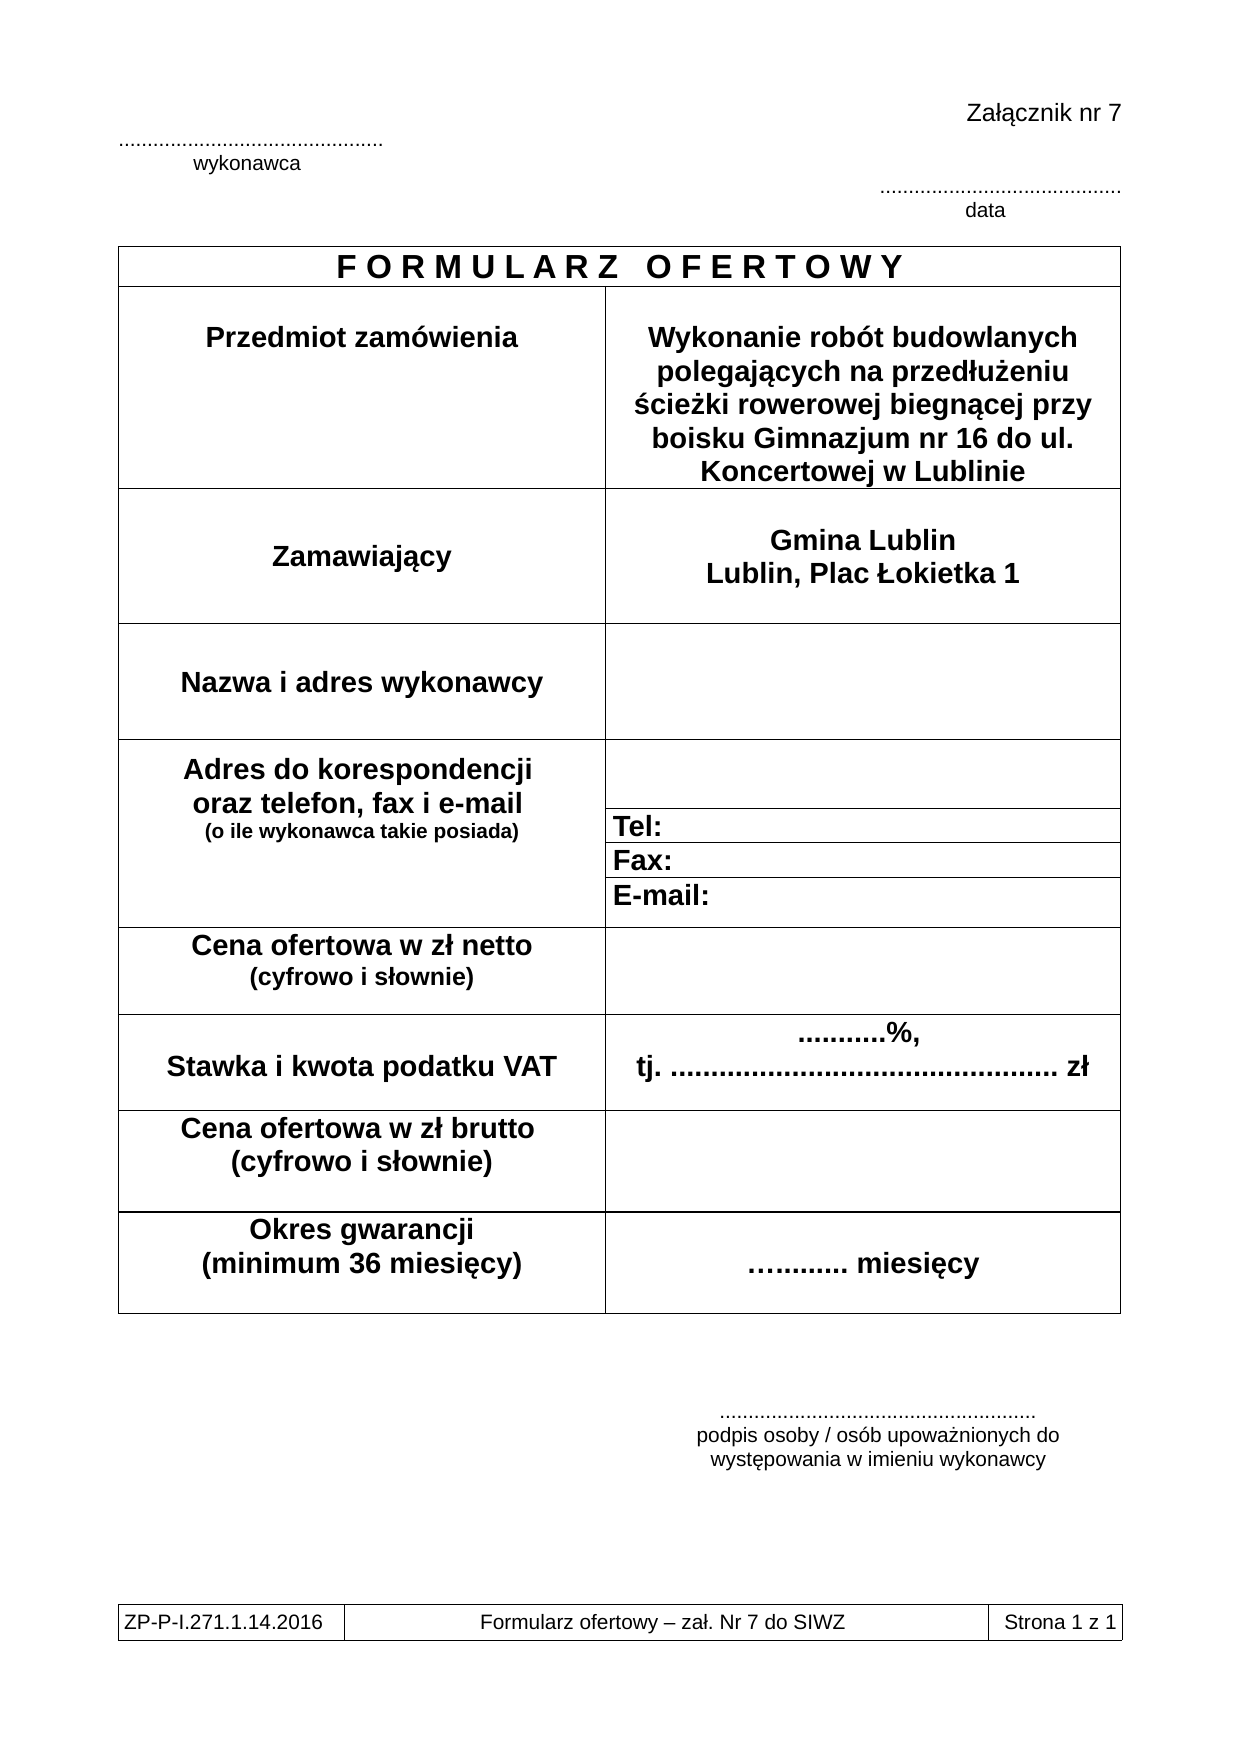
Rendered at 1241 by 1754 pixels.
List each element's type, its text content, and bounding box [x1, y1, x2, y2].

table_cell E-mail: [606, 878, 1120, 927]
subtitle Załącznik nr 7 [118, 98, 1122, 126]
table_cell [606, 740, 1120, 807]
table_cell Tel: [606, 809, 1120, 842]
table_cell Stawka i kwota podatku VAT [119, 1015, 605, 1110]
table_cell [606, 624, 1120, 739]
table_cell Adres do korespondencji oraz telefon, fax i e-mail (o ile wykonawca takie posiada) [119, 740, 605, 927]
text data [118, 198, 1122, 222]
table_cell [606, 928, 1120, 1014]
table_cell Nazwa i adres wykonawcy [119, 624, 605, 739]
table_cell Zamawiający [119, 489, 605, 623]
text .......................................... [118, 174, 1122, 198]
text wykonawca [118, 150, 1122, 174]
text występowania w imieniu wykonawcy [561, 1446, 1122, 1470]
table_cell Okres gwarancji (minimum 36 miesięcy) [119, 1213, 605, 1313]
text ....................................................... [561, 1398, 1122, 1422]
table_cell Cena ofertowa w zł netto (cyfrowo i słownie) [119, 928, 605, 1014]
table_header F O R M U L A R Z O F E R T O W Y [119, 247, 1120, 286]
table_cell ...........%, tj. ................................................ zł [606, 1015, 1120, 1110]
table_cell …......... miesięcy [606, 1213, 1120, 1313]
text .............................................. [118, 126, 1122, 150]
table_cell Fax: [606, 843, 1120, 877]
table_cell Wykonanie robót budowlanych polegających na przedłużeniu ścieżki rowerowej biegnącej przy boisku Gimnazjum nr 16 do ul. Koncertowej w Lublinie [606, 287, 1120, 488]
table_cell [606, 1111, 1120, 1211]
table_cell Cena ofertowa w zł brutto (cyfrowo i słownie) [119, 1111, 605, 1211]
table_cell Przedmiot zamówienia [119, 287, 605, 488]
text podpis osoby / osób upoważnionych do [561, 1422, 1122, 1446]
table_cell Gmina Lublin Lublin, Plac Łokietka 1 [606, 489, 1120, 623]
